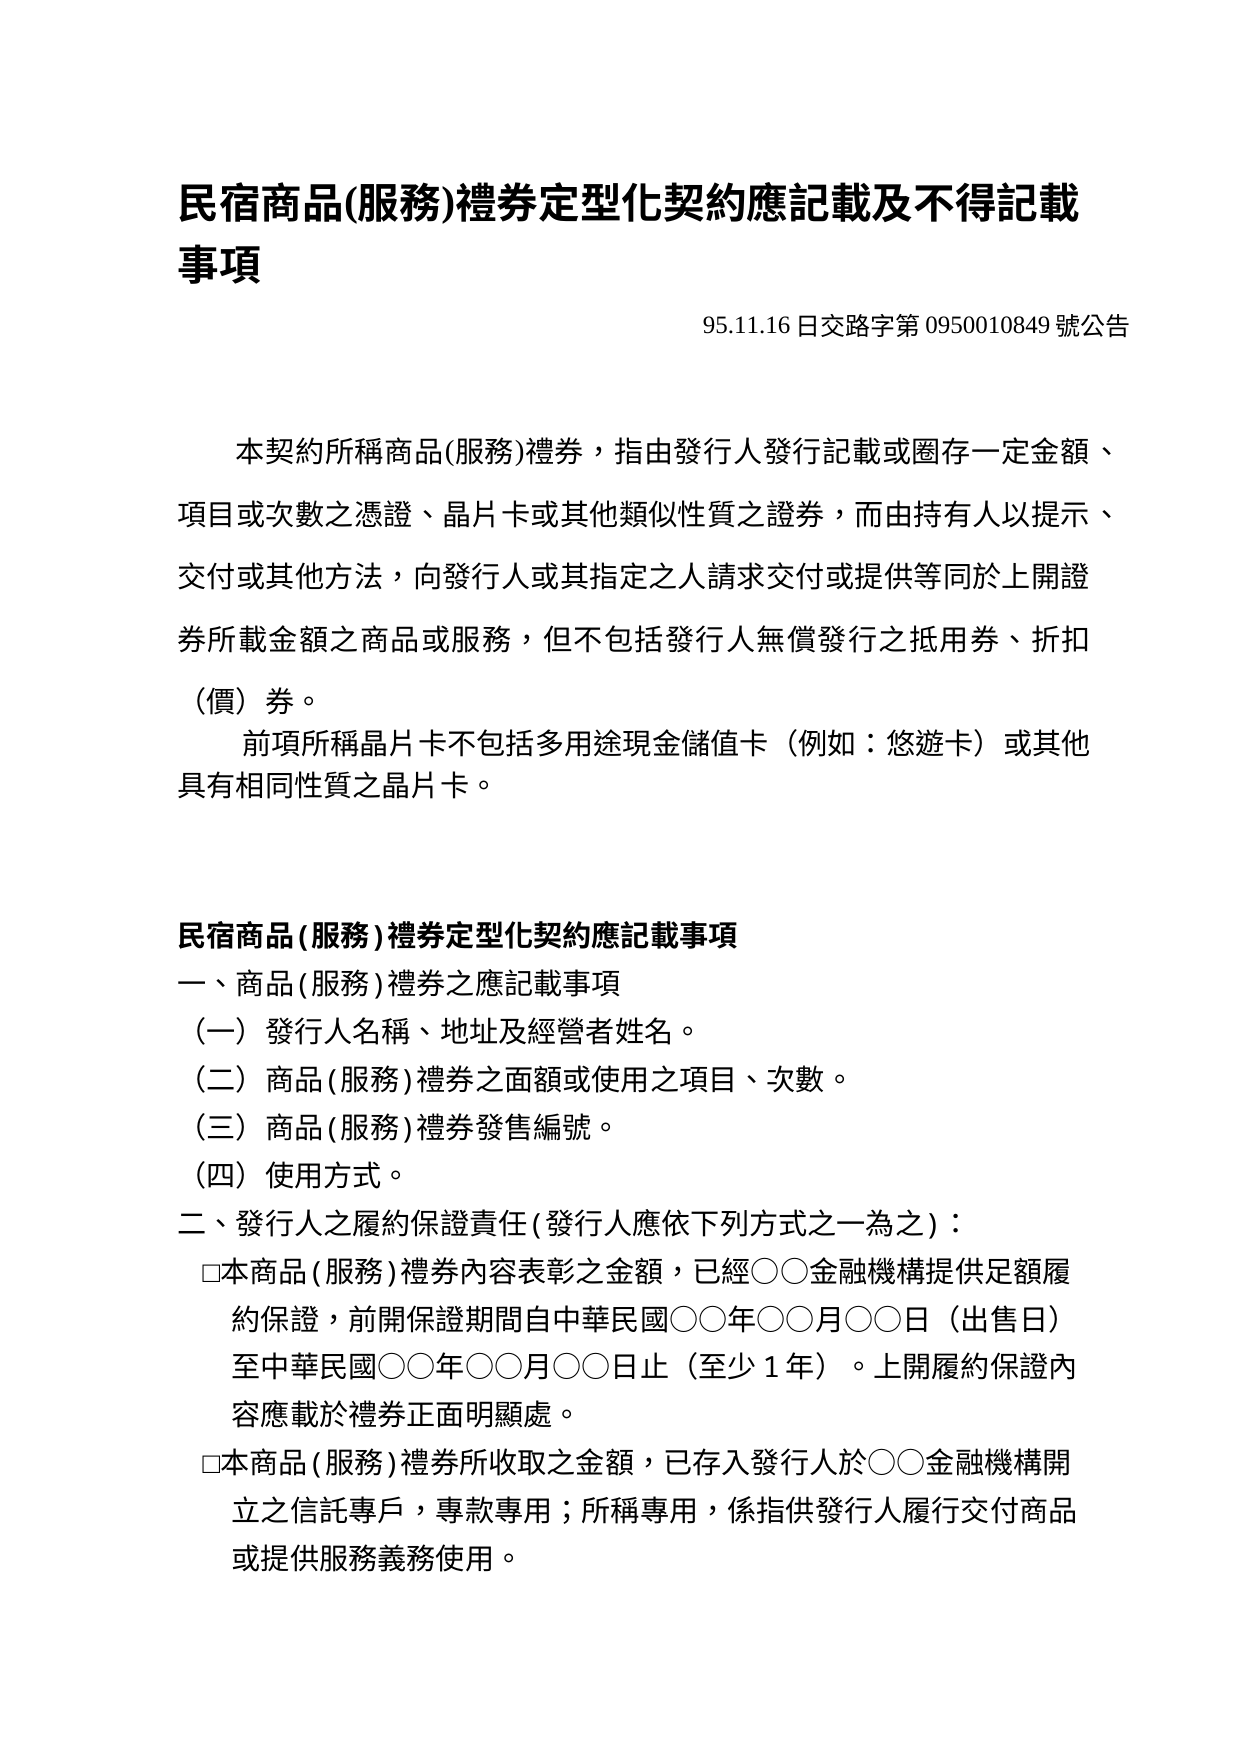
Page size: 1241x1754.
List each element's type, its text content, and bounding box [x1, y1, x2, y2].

text 前項所稱晶片卡不包括多用途現金儲值卡（例如：悠遊卡）或其他具有相同性質之晶片卡。 [177, 721, 1092, 805]
text 一、商品(服務)禮券之應記載事項 [177, 956, 1092, 1004]
text 民宿商品(服務)禮券定型化契約應記載事項 [177, 908, 1092, 956]
text （四）使用方式。 [177, 1148, 1092, 1196]
text 95.11.16日交路字第0950010849號公告 [177, 283, 1130, 346]
text （二）商品(服務)禮券之面額或使用之項目、次數。 [177, 1052, 1092, 1100]
text 本契約所稱商品(服務)禮券，指由發行人發行記載或圈存一定金額、項目或次數之憑證、晶片卡或其他類似性質之證券，而由持有人以提示、交付或其他方法，向發行人或其指定之人請求交付或提供等同於上開證券所載金額之商品或服務，但不包括發行人無償發行之抵用券、折扣（價）券。 [177, 408, 1092, 721]
text □本商品(服務)禮券所收取之金額，已存入發行人於○○金融機構開立之信託專戶，專款專用；所稱專用，係指供發行人履行交付商品或提供服務義務使用。 [202, 1435, 1092, 1579]
text （三）商品(服務)禮券發售編號。 [177, 1100, 1092, 1148]
text 民宿商品(服務)禮券定型化契約應記載及不得記載事項 [177, 158, 1092, 283]
text □本商品(服務)禮券內容表彰之金額，已經○○金融機構提供足額履約保證，前開保證期間自中華民國○○年○○月○○日（出售日）至中華民國○○年○○月○○日止（至少1年）。上開履約保證內容應載於禮券正面明顯處。 [202, 1244, 1092, 1435]
text （一）發行人名稱、地址及經營者姓名。 [177, 1004, 1092, 1052]
text 二、發行人之履約保證責任(發行人應依下列方式之一為之)： [177, 1196, 1092, 1244]
